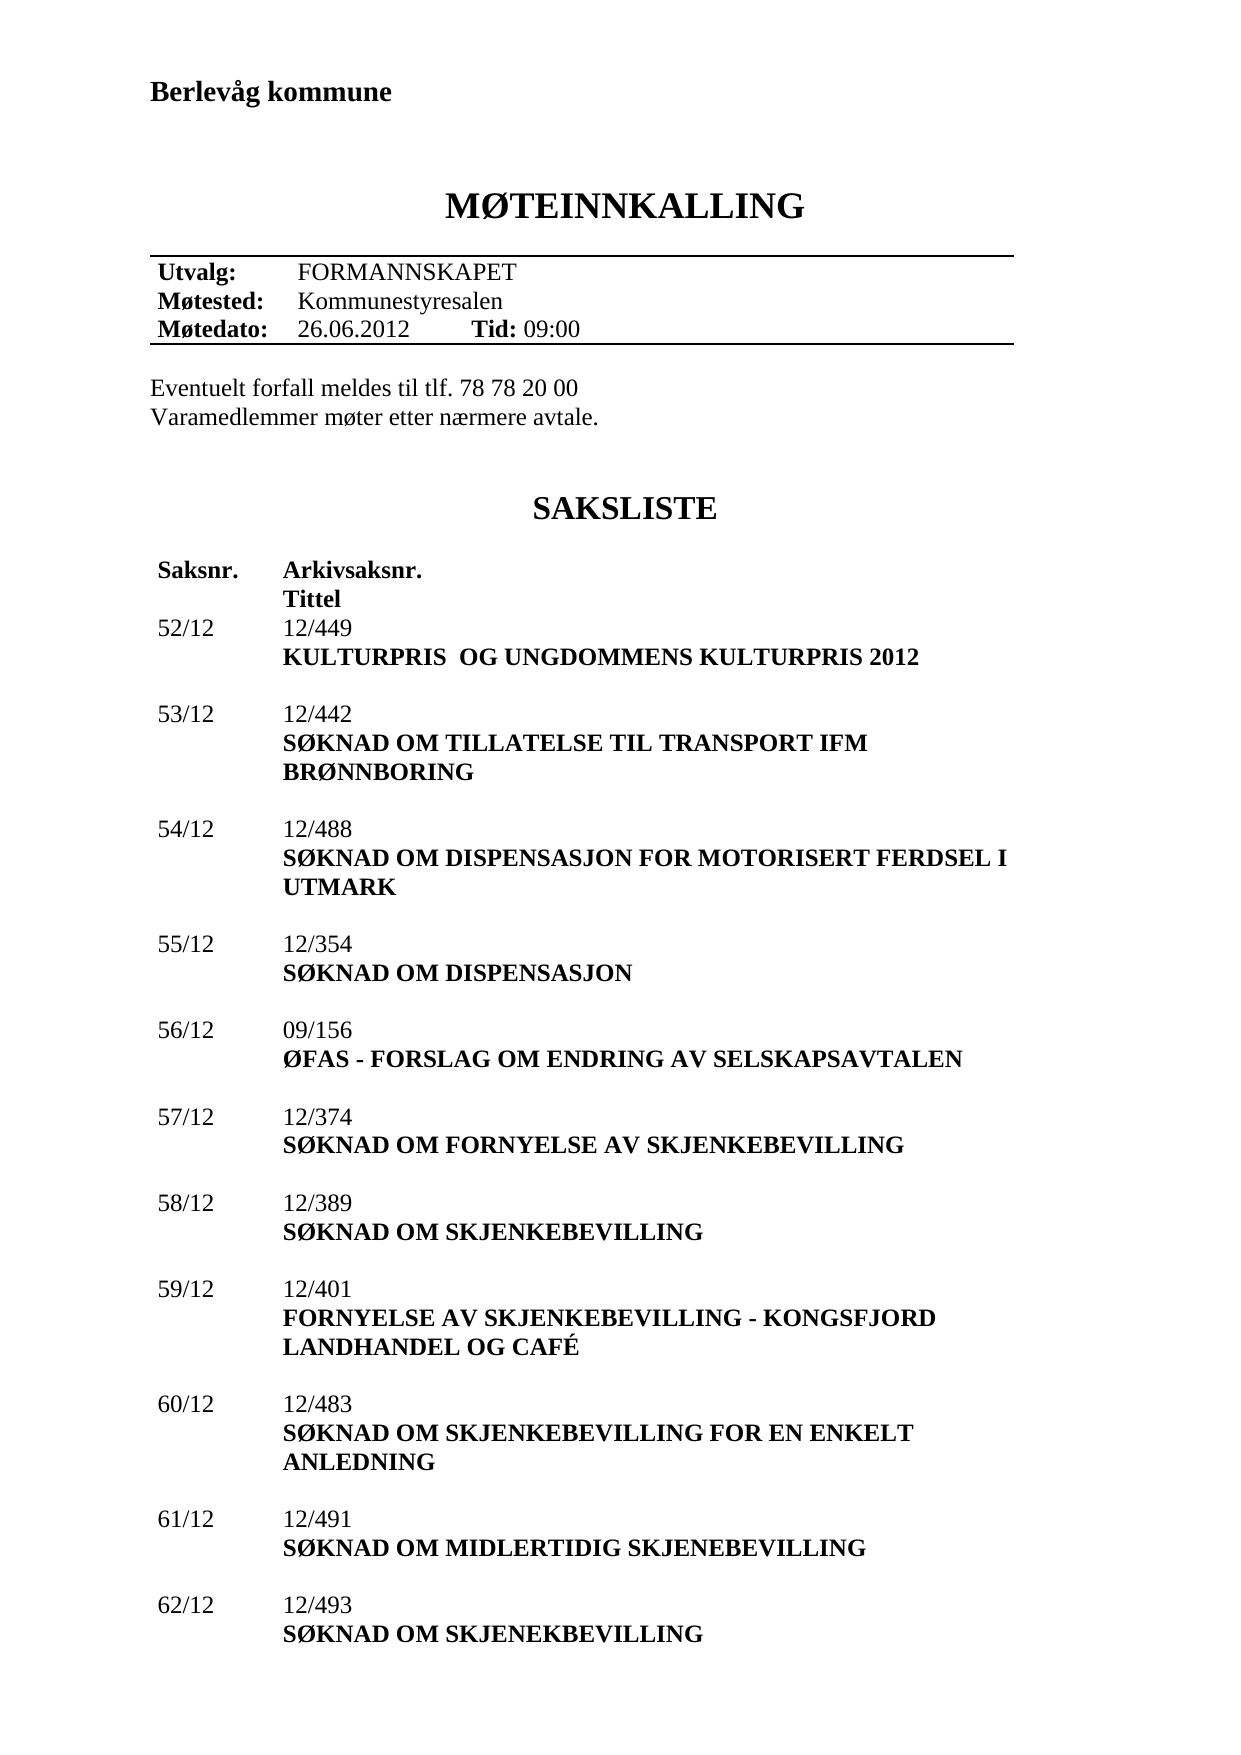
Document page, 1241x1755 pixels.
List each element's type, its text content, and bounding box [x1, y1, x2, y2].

table_header [615, 1016, 1028, 1044]
table_cell SØKNAD OM TILLATELSE TIL TRANSPORT IFM BRØNNBORING [275, 728, 1028, 786]
table_cell [1029, 613, 1115, 642]
table_header [615, 814, 1028, 843]
table_header [615, 1504, 1028, 1533]
table_cell 52/12 [150, 613, 275, 642]
table_header [1029, 1016, 1115, 1044]
table_header 12/389 [275, 1188, 615, 1217]
table_cell 12/449 [275, 613, 615, 642]
table_header [1029, 1389, 1115, 1418]
table_header [615, 1188, 1028, 1217]
table_header 61/12 [150, 1504, 275, 1533]
table_cell [150, 843, 275, 901]
table_cell SØKNAD OM FORNYELSE AV SKJENKEBEVILLING [275, 1131, 1028, 1159]
table_cell [150, 1619, 275, 1648]
table_header [1029, 814, 1115, 843]
table_header 54/12 [150, 814, 275, 843]
table_header [1029, 556, 1115, 584]
table_header 12/491 [275, 1504, 615, 1533]
table_header 57/12 [150, 1102, 275, 1131]
table_header 12/493 [275, 1591, 615, 1619]
table_header 53/12 [150, 699, 275, 728]
table_cell [150, 958, 275, 987]
table_header 59/12 [150, 1274, 275, 1303]
table_header [1029, 929, 1115, 958]
table_cell [1029, 728, 1115, 786]
table_cell [150, 1533, 275, 1562]
table_cell KULTURPRIS OG UNGDOMMENS KULTURPRIS 2012 [275, 642, 1028, 671]
table_cell ØFAS - FORSLAG OM ENDRING AV SELSKAPSAVTALEN [275, 1044, 1028, 1073]
table_cell [150, 1217, 275, 1246]
table_cell Kommunestyresalen [290, 286, 1014, 314]
table_header 12/374 [275, 1102, 615, 1131]
table_cell [1029, 1533, 1115, 1562]
table_cell Tittel [275, 584, 1028, 613]
table_header [1029, 1504, 1115, 1533]
table_cell [150, 1303, 275, 1361]
table_header [615, 1591, 1028, 1619]
table_cell [1029, 584, 1115, 613]
table_cell 26.06.2012 [290, 315, 464, 343]
table_header Saksnr. [150, 556, 275, 584]
table_header 12/354 [275, 929, 615, 958]
table_cell [1029, 843, 1115, 901]
table_header [615, 929, 1028, 958]
table_cell [615, 613, 1028, 642]
table_header [1029, 1274, 1115, 1303]
table_header 56/12 [150, 1016, 275, 1044]
table_header 62/12 [150, 1591, 275, 1619]
table_header 60/12 [150, 1389, 275, 1418]
table_header 09/156 [275, 1016, 615, 1044]
table_header [1029, 1102, 1115, 1131]
table_header [1029, 699, 1115, 728]
table_cell [1029, 642, 1115, 671]
table_header 12/488 [275, 814, 615, 843]
table_header 58/12 [150, 1188, 275, 1217]
table_cell SØKNAD OM DISPENSASJON FOR MOTORISERT FERDSEL I UTMARK [275, 843, 1028, 901]
table_cell SØKNAD OM SKJENKEBEVILLING FOR EN ENKELT ANLEDNING [275, 1418, 1028, 1476]
table_cell [150, 1044, 275, 1073]
table_cell [1029, 1418, 1115, 1476]
table_header [615, 1102, 1028, 1131]
table_cell [150, 1131, 275, 1159]
table_cell [1029, 958, 1115, 987]
table_header [1029, 1188, 1115, 1217]
table_header [615, 556, 1028, 584]
table_cell [150, 584, 275, 613]
table_cell SØKNAD OM SKJENEKBEVILLING [275, 1619, 1028, 1648]
table_header 55/12 [150, 929, 275, 958]
table_cell SØKNAD OM MIDLERTIDIG SKJENEBEVILLING [275, 1533, 1028, 1562]
table_cell [150, 642, 275, 671]
table_cell [1029, 1217, 1115, 1246]
table_cell [1029, 1131, 1115, 1159]
table_header 12/401 [275, 1274, 615, 1303]
table_cell [1029, 1303, 1115, 1361]
table_cell FORNYELSE AV SKJENKEBEVILLING - KONGSFJORD LANDHANDEL OG CAFÉ [275, 1303, 1028, 1361]
table_header Arkivsaksnr. [275, 556, 615, 584]
table_cell SØKNAD OM DISPENSASJON [275, 958, 1028, 987]
table_cell Tid: 09:00 [464, 315, 1014, 343]
table_header [615, 699, 1028, 728]
table_cell [1029, 1619, 1115, 1648]
table_cell Møtedato: [150, 315, 290, 343]
table_header 12/483 [275, 1389, 615, 1418]
table_cell Møtested: [150, 286, 290, 314]
text Eventuelt forfall meldes til tlf. 78 78 20 00 [150, 373, 1100, 402]
table_cell [150, 728, 275, 786]
table_header [615, 1389, 1028, 1418]
table_cell [150, 1418, 275, 1476]
table_header [1029, 1591, 1115, 1619]
table_header Formannskapet [290, 257, 1014, 286]
table_header Utvalg: [150, 257, 290, 286]
text SAKSLISTE [150, 488, 1100, 527]
table_header [615, 1274, 1028, 1303]
table_header 12/442 [275, 699, 615, 728]
text MØTEINNKALLING [150, 183, 1100, 227]
text Varamedlemmer møter etter nærmere avtale. [150, 402, 1100, 431]
table_cell SØKNAD OM SKJENKEBEVILLING [275, 1217, 1028, 1246]
table_cell [1029, 1044, 1115, 1073]
